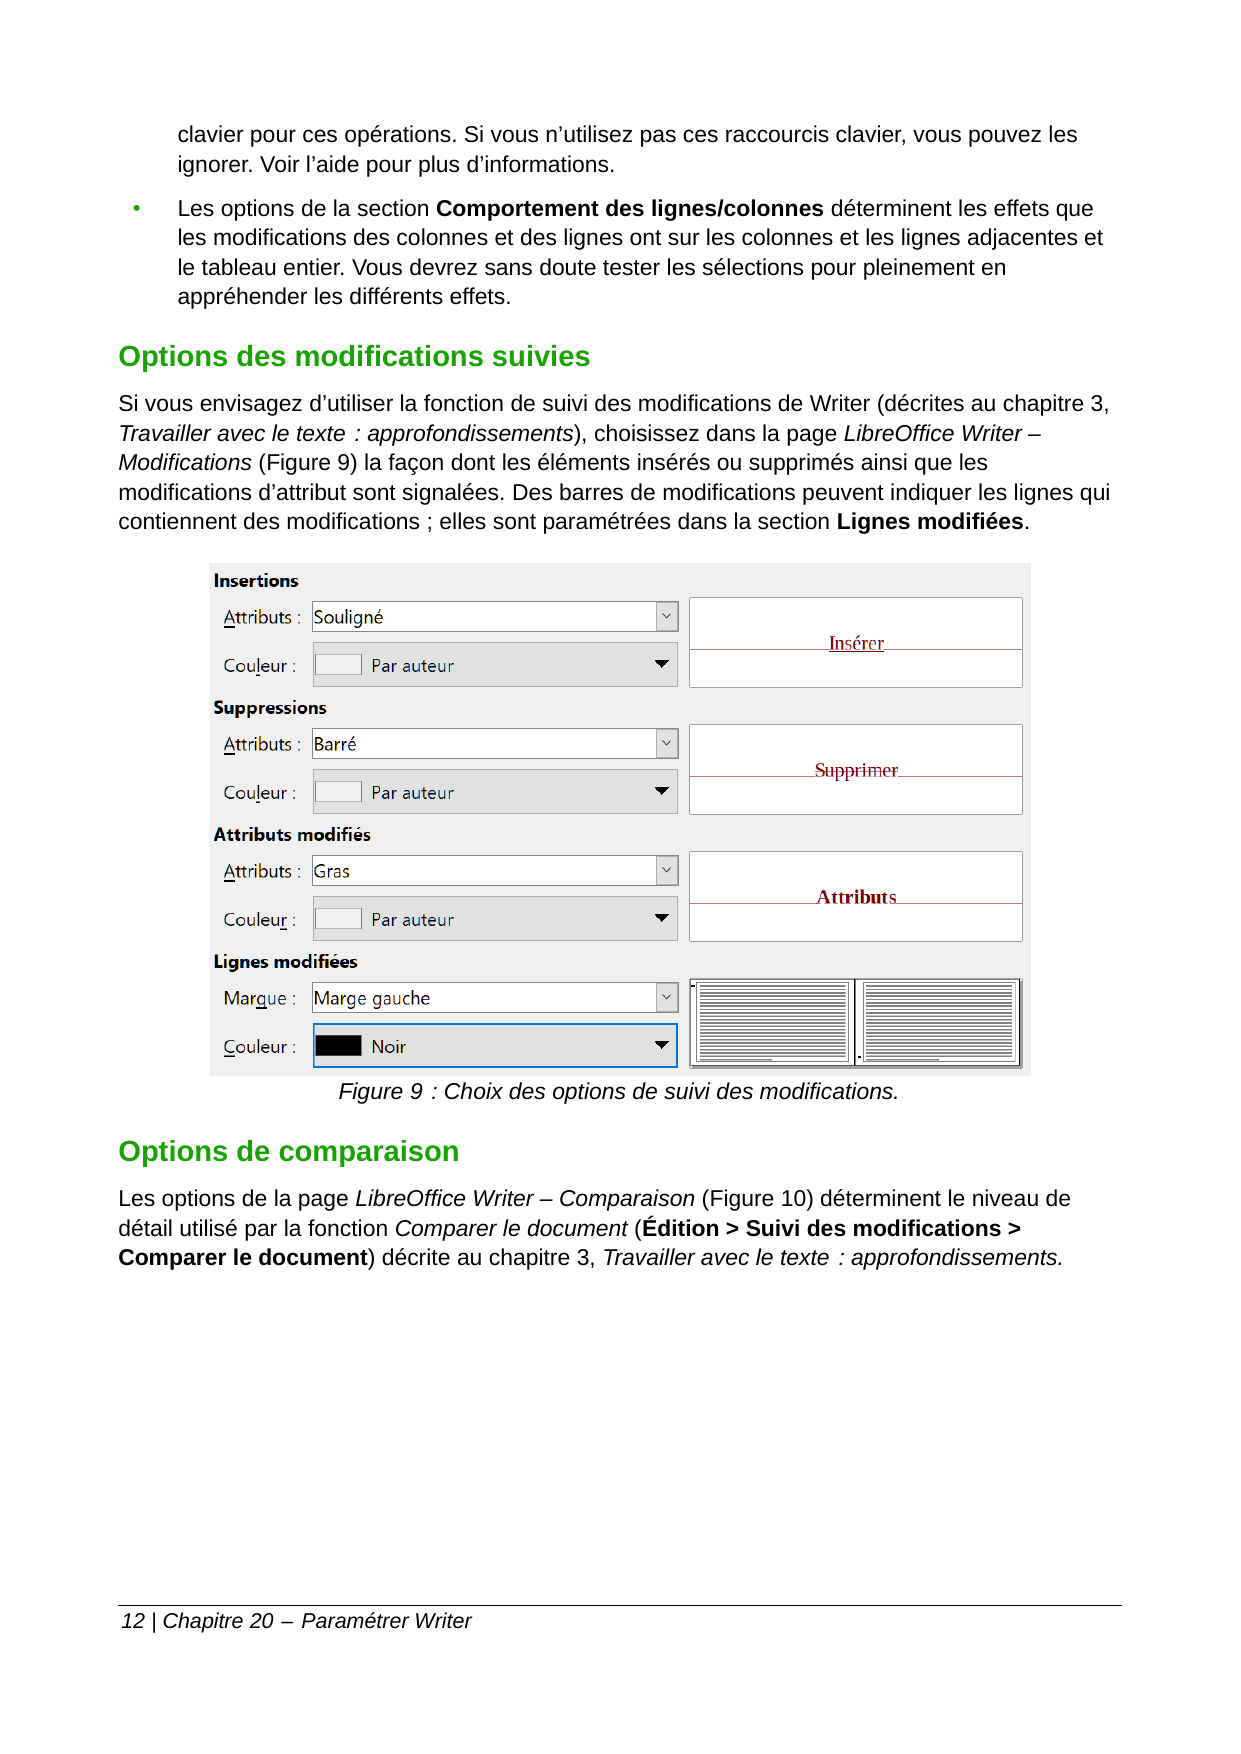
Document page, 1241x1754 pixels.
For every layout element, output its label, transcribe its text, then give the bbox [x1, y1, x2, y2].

text Figure 9 : Choix des options de suivi des modifications. [118, 1075, 1122, 1104]
text Si vous envisagez d’utiliser la fonction de suivi des modifications de Writer (décrites au chapitre 3, Travailler avec le texte : approfondissements), choisissez dans la page LibreOffice Writer – Modifications (Figure 9) la façon dont les éléments insérés ou supprimés ainsi que les modifications d’attribut sont signalées. Des barres de modifications peuvent indiquer les lignes qui contiennent des modifications ; elles sont paramétrées dans la section Lignes modifiées. [118, 387, 1122, 534]
subtitle Options des modifications suivies [118, 339, 1122, 372]
list clavier pour ces opérations. Si vous n’utilisez pas ces raccourcis clavier, vous pouvez les ignorer. Voir l’aide pour plus d’informations. [133, 118, 1122, 177]
text Les options de la page LibreOffice Writer – Comparaison (Figure 10) déterminent le niveau de détail utilisé par la fonction Comparer le document (Édition > Suivi des modifications > Comparer le document) décrite au chapitre 3, Travailler avec le texte : approfondissements. [118, 1182, 1122, 1271]
subtitle Options de comparaison [118, 1134, 1122, 1167]
picture [209, 563, 1031, 1076]
list Les options de la section Comportement des lignes/colonnes déterminent les effets que les modifications des colonnes et des lignes ont sur les colonnes et les lignes adjacentes et le tableau entier. Vous devrez sans doute tester les sélections pour pleinement en appréhender les différents effets. [133, 192, 1122, 309]
